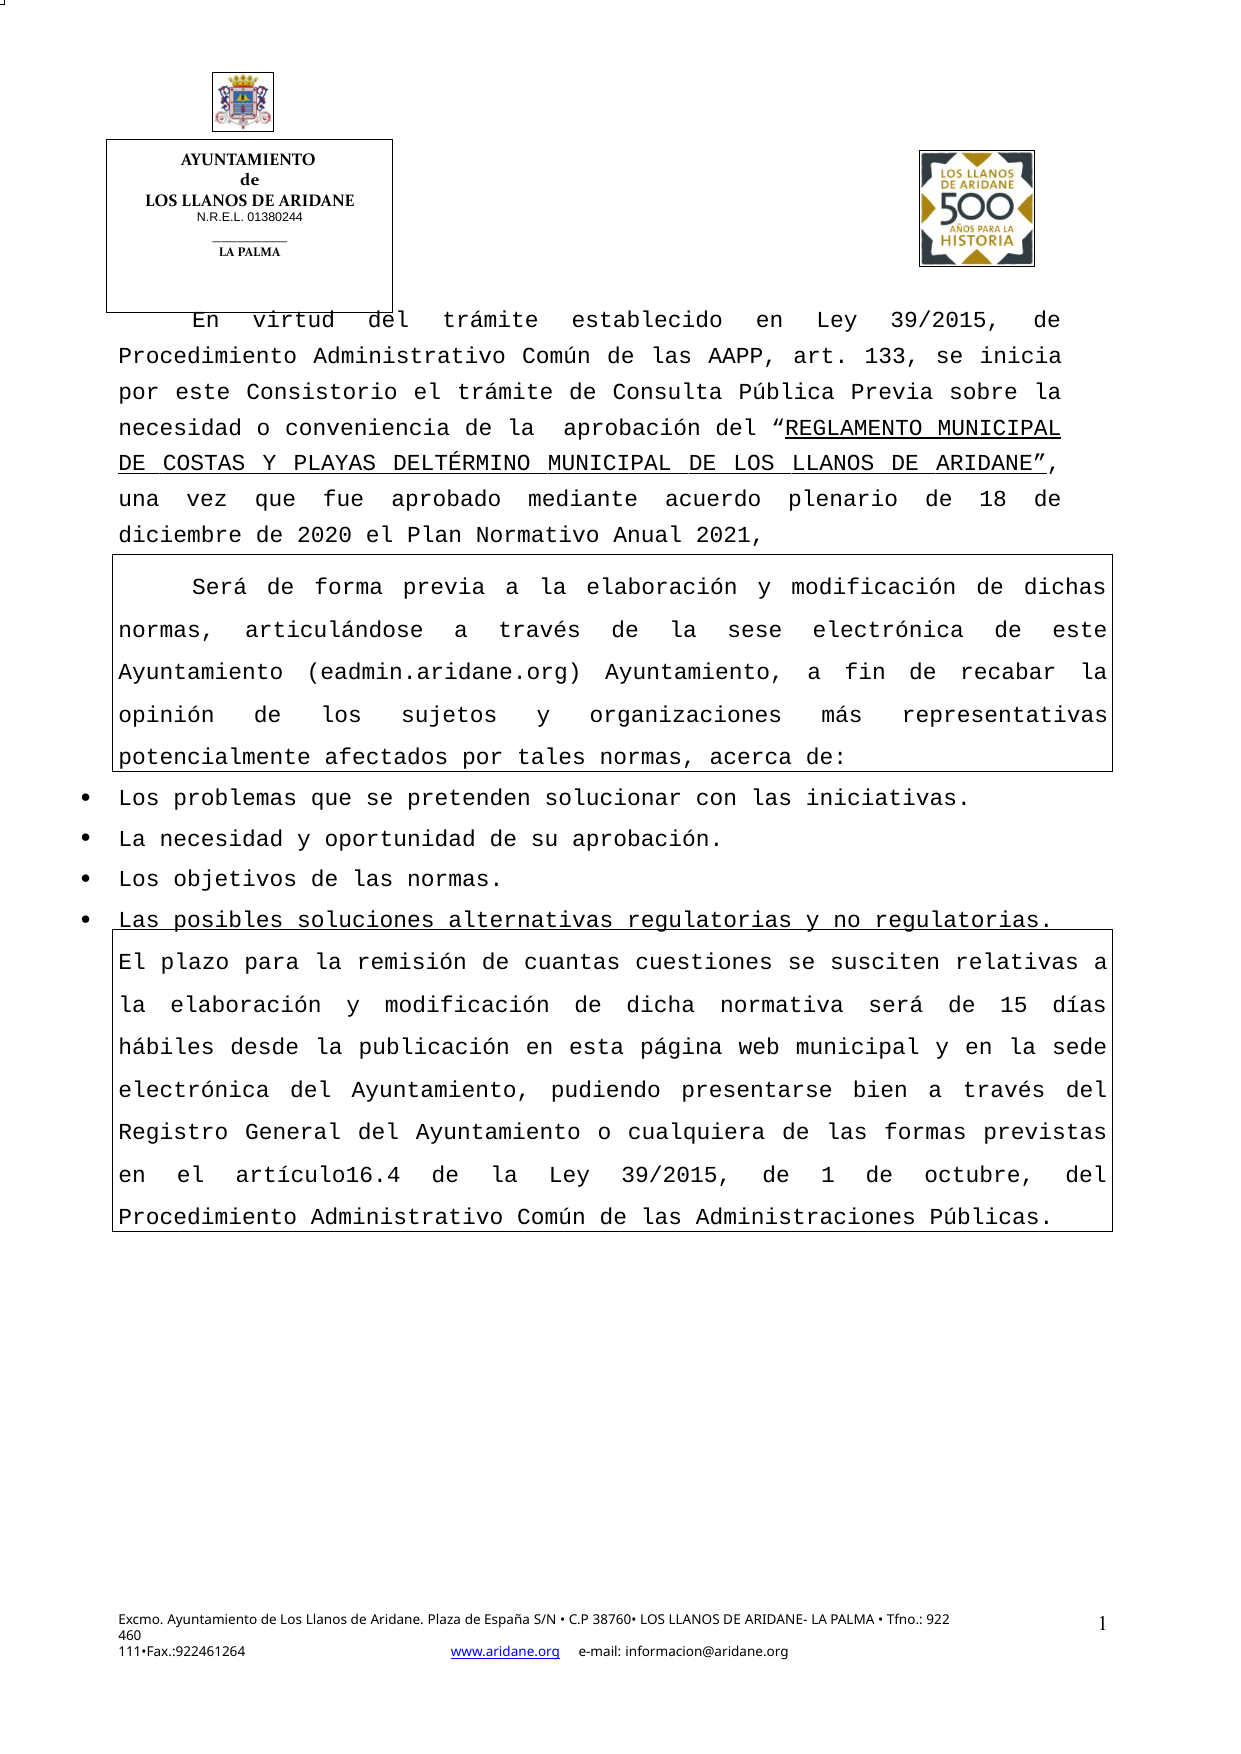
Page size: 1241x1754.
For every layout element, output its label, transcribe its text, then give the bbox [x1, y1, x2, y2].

text diciembre de 2020 el Plan Normativo Anual 2021, [118, 521, 1087, 547]
text potencialmente afectados por tales normas, acerca de: [118, 744, 1132, 770]
text  [81, 783, 115, 808]
text [799, 1644, 973, 1660]
text Los objetivos de las normas. [118, 866, 528, 892]
text 111•Fax.:922461264 [118, 1644, 451, 1660]
text En virtud del trámite establecido en Ley 39/2015, de [192, 307, 1087, 333]
text Las posibles soluciones alternativas regulatorias y no regulatorias. [118, 906, 1133, 932]
picture [113, 555, 1112, 771]
picture [113, 930, 1112, 1231]
text ________ [221, 224, 312, 245]
text una vez que fue aprobado mediante acuerdo plenario de 18 de [118, 486, 1087, 512]
text de [240, 169, 379, 189]
text en el artículo16.4 de la Ley 39/2015, de 1 de octubre, del [118, 1161, 1133, 1187]
text _ [212, 224, 221, 241]
text Registro General del Ayuntamiento o cualquiera de las formas previstas [118, 1119, 1133, 1145]
text la elaboración y modificación de dicha normativa será de 15 días [118, 991, 1133, 1017]
picture [920, 151, 1034, 266]
text Los problemas que se pretenden solucionar con las iniciativas. [118, 784, 996, 810]
text necesidad o conveniencia de la aprobación del “REGLAMENTO MUNICIPAL [118, 414, 1087, 440]
text hábiles desde la publicación en esta página web municipal y en la sede [118, 1034, 1133, 1060]
text La necesidad y oportunidad de su aprobación. [118, 825, 996, 851]
text Procedimiento Administrativo Común de las Administraciones Públicas. [118, 1204, 1133, 1230]
text El plazo para la remisión de cuantas cuestiones se susciten relativas a [118, 949, 1133, 975]
text e-mail: informacion@aridane.org [578, 1644, 799, 1660]
text  [81, 905, 115, 930]
text LA PALMA [218, 245, 299, 260]
text www.aridane.org [451, 1644, 573, 1660]
picture [213, 73, 273, 131]
text LOS LLANOS DE ARIDANE [145, 190, 379, 210]
text Será de forma previa a la elaboración y modificación de dichas [192, 574, 1132, 600]
text  [81, 864, 115, 889]
text N.R.E.L. 01380244 [197, 210, 322, 224]
text opinión de los sujetos y organizaciones más representativas [118, 701, 1132, 727]
picture [107, 140, 392, 312]
text Ayuntamiento (eadmin.aridane.org) Ayuntamiento, a fin de recabar la [118, 659, 1132, 685]
text por este Consistorio el trámite de Consulta Pública Previa sobre la [118, 378, 1087, 404]
text electrónica del Ayuntamiento, pudiendo presentarse bien a través del [118, 1076, 1133, 1102]
text normas, articulándose a través de la sese electrónica de este [118, 616, 1132, 642]
text Procedimiento Administrativo Común de las AAPP, art. 133, se inicia [118, 342, 1087, 368]
text AYUNTAMIENTO [181, 149, 379, 169]
text Excmo. Ayuntamiento de Los Llanos de Aridane. Plaza de España S/N • C.P 38760• LOS LLANOS DE ARIDANE- LA PALMA • Tfno.: 922 460 [118, 1611, 973, 1644]
text DE COSTAS Y PLAYAS DELTÉRMINO MUNICIPAL DE LOS LLANOS DE ARIDANE”, [118, 450, 1087, 476]
text 1 [1097, 1612, 1133, 1635]
text  [81, 823, 115, 849]
